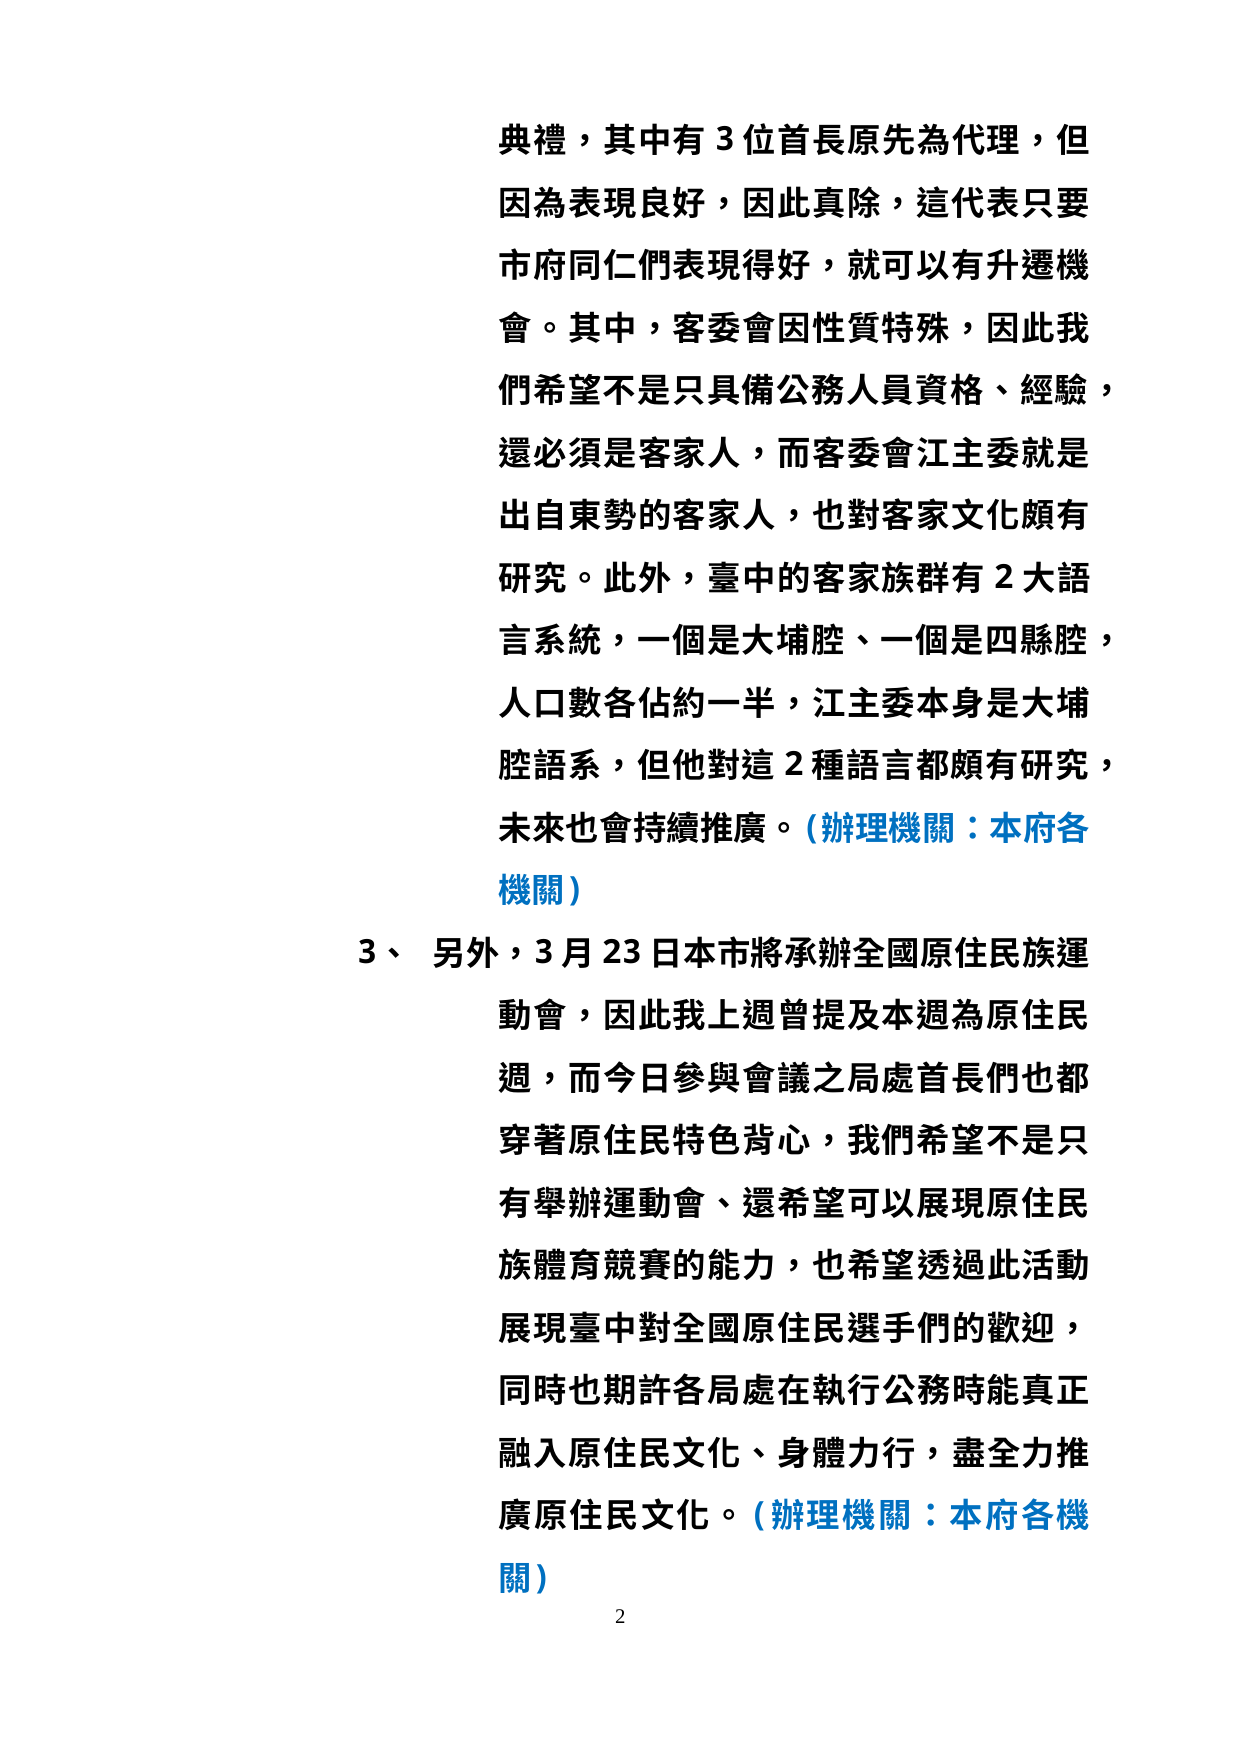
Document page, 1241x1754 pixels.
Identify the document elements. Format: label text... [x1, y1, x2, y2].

list 今日召開會議前先舉行四位局處首長之布達典禮，其中有3位首長原先為代理，但因為表現良好，因此真除，這代表只要市府同仁們表現得好，就可以有升遷機會。其中，客委會因性質特殊，因此我們希望不是只具備公務人員資格、經驗，還必須是客家人，而客委會江主委就是出自東勢的客家人，也對客家文化頗有研究。此外，臺中的客家族群有2大語言系統，一個是大埔腔、一個是四縣腔，人口數各佔約一半，江主委本身是大埔腔語系，但他對這2種語言都頗有研究，未來也會持續推廣。(辦理機關：本府各機關) [357, 96, 1090, 909]
list 另外，3月23日本市將承辦全國原住民族運動會，因此我上週曾提及本週為原住民週，而今日參與會議之局處首長們也都穿著原住民特色背心，我們希望不是只有舉辦運動會、還希望可以展現原住民族體育競賽的能力，也希望透過此活動展現臺中對全國原住民選手們的歡迎，同時也期許各局處在執行公務時能真正融入原住民文化、身體力行，盡全力推廣原住民文化。(辦理機關：本府各機關) [357, 909, 1090, 1596]
